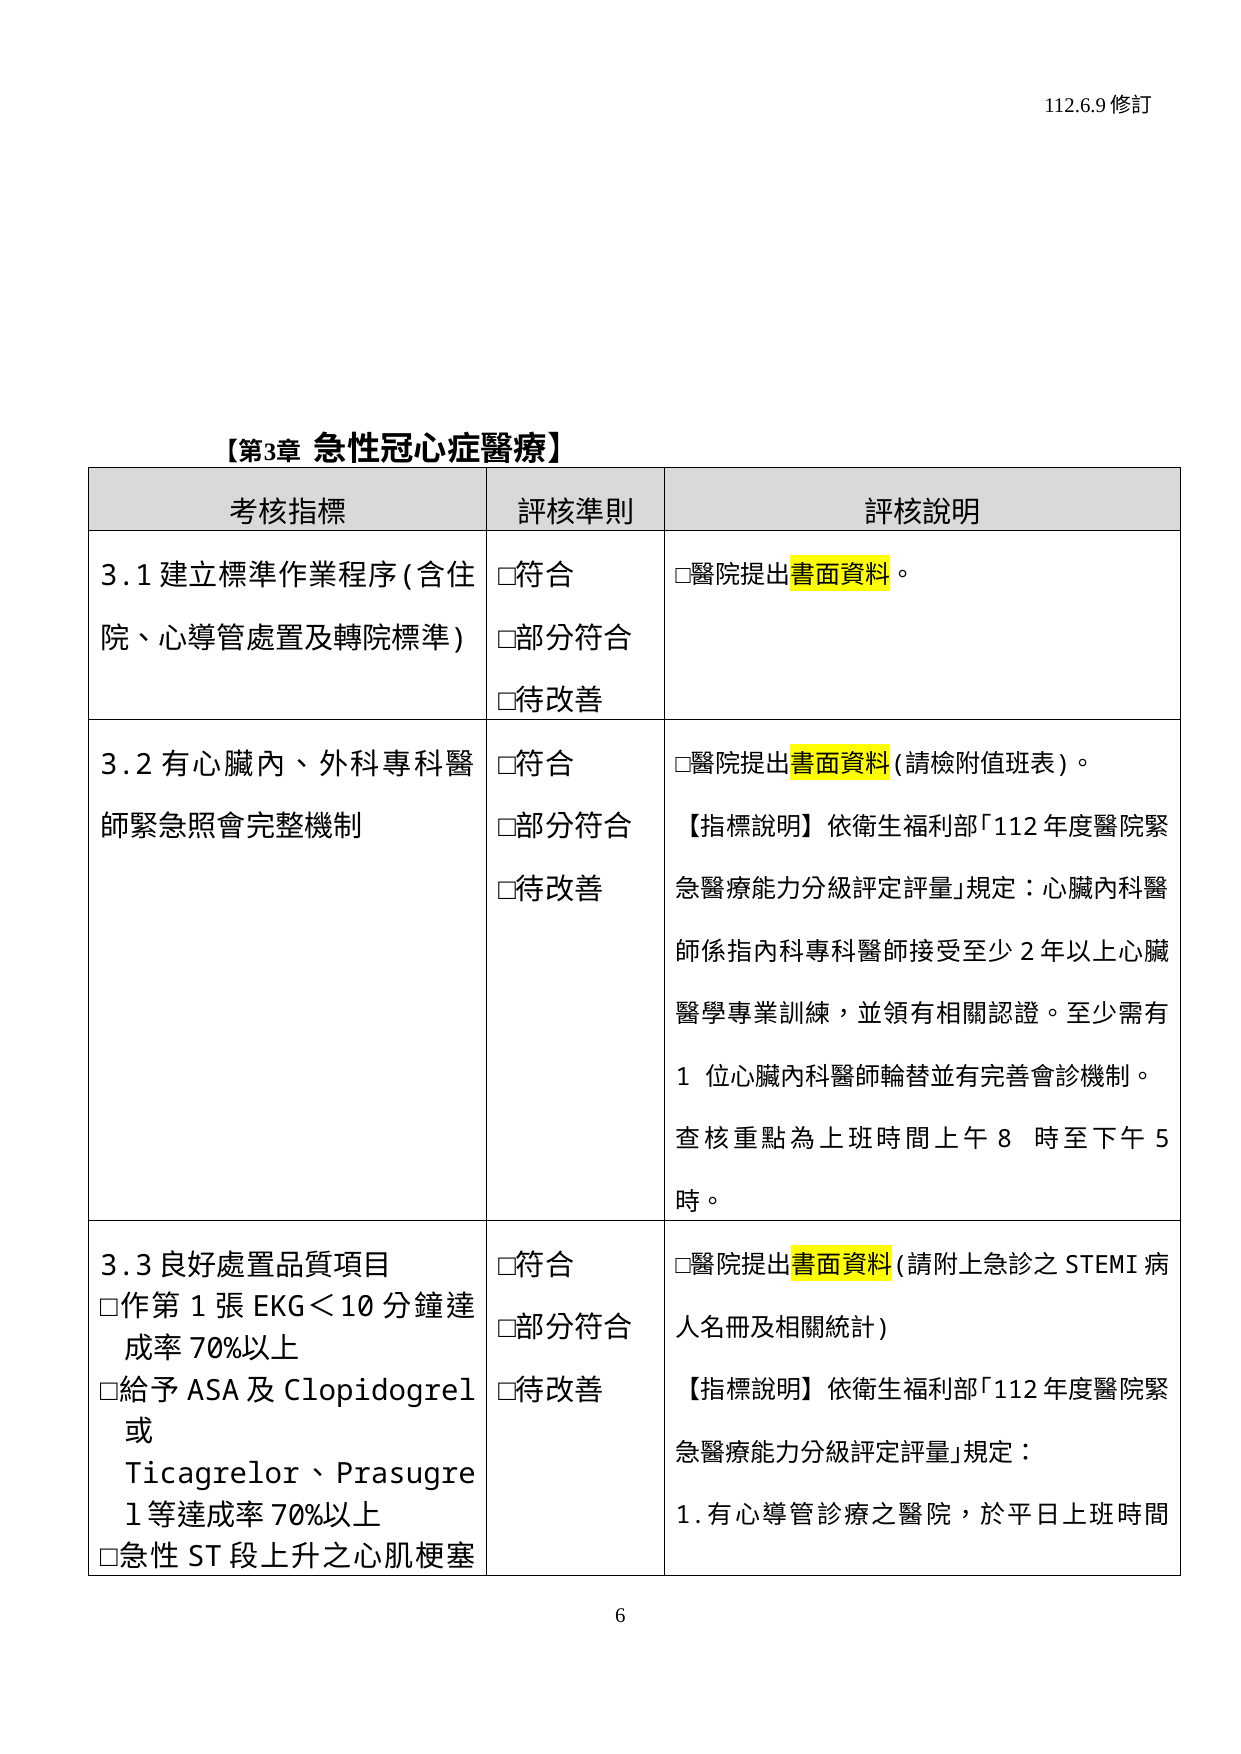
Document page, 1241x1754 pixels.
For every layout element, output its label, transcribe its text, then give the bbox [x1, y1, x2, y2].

table_header 評核說明 [665, 468, 1180, 530]
table_header 考核指標 [89, 468, 486, 530]
table_cell □符合 □部分符合 □待改善 [487, 531, 664, 719]
table_cell 3.3良好處置品質項目 □作第1張EKG＜10分鐘達成率70%以上 □給予ASA及Clopidogrel或Ticagrelor、Prasugrel等達成率70%以上 □急性ST段上升之心肌梗塞 [89, 1221, 486, 1575]
table_cell 3.1建立標準作業程序(含住院、心導管處置及轉院標準) [89, 531, 486, 719]
table_cell □醫院提出書面資料(請附上急診之STEMI病人名冊及相關統計) 【指標說明】依衛生福利部｢112年度醫院緊急醫療能力分級評定評量｣規定： 1.有心導管診療之醫院，於平日上班時間 [665, 1221, 1180, 1575]
table_cell 3.2有心臟內、外科專科醫師緊急照會完整機制 [89, 720, 486, 1220]
table_cell □醫院提出書面資料。 [665, 531, 1180, 719]
list 急性冠心症醫療】 [214, 404, 1152, 467]
table_header 評核準則 [487, 468, 664, 530]
table_cell □符合 □部分符合 □待改善 [487, 720, 664, 1220]
table_cell □醫院提出書面資料(請檢附值班表)。 【指標說明】依衛生福利部｢112年度醫院緊急醫療能力分級評定評量｣規定：心臟內科醫師係指內科專科醫師接受至少2年以上心臟醫學專業訓練，並領有相關認證。至少需有1 位心臟內科醫師輪替並有完善會診機制。 查核重點為上班時間上午8 時至下午5 時。 [665, 720, 1180, 1220]
table_cell □符合 □部分符合 □待改善 [487, 1221, 664, 1575]
